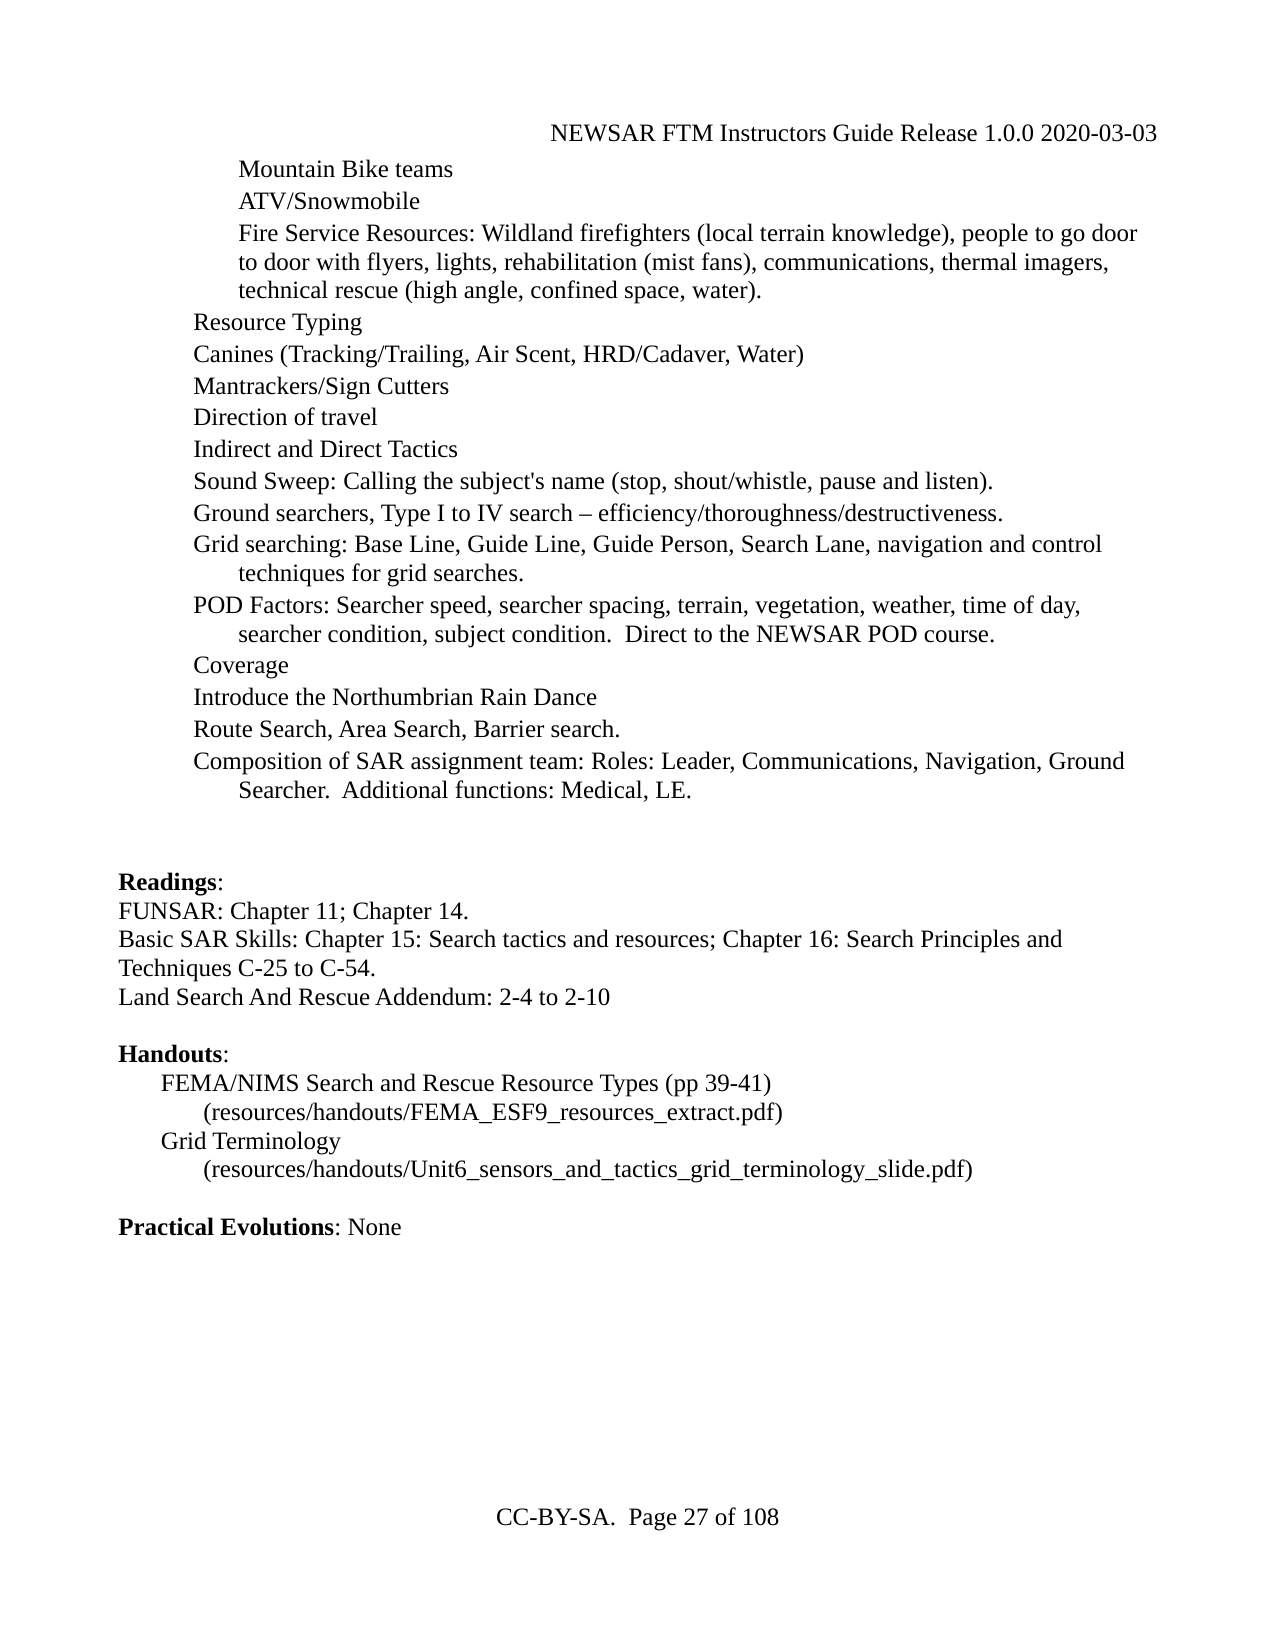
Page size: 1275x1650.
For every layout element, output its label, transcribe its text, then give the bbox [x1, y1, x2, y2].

text ATV/Snowmobile [193, 186, 1157, 215]
text Composition of SAR assignment team: Roles: Leader, Communications, Navigation, Ground Searcher. Additional functions: Medical, LE. [193, 746, 1157, 803]
text Grid Terminology [118, 1126, 1157, 1154]
text Route Search, Area Search, Barrier search. [193, 714, 1157, 743]
text FEMA/NIMS Search and Rescue Resource Types (pp 39-41) [118, 1068, 1157, 1097]
text Fire Service Resources: Wildland firefighters (local terrain knowledge), people to go door to door with flyers, lights, rehabilitation (mist fans), communications, thermal imagers, technical rescue (high angle, confined space, water). [193, 218, 1157, 304]
text Mantrackers/Sign Cutters [193, 371, 1157, 399]
text (resources/handouts/FEMA_ESF9_resources_extract.pdf) [118, 1097, 1157, 1126]
text Direction of travel [193, 402, 1157, 431]
text POD Factors: Searcher speed, searcher spacing, terrain, vegetation, weather, time of day, searcher condition, subject condition. Direct to the NEWSAR POD course. [193, 590, 1157, 648]
text Ground searchers, Type I to IV search – efficiency/thoroughness/destructiveness. [193, 498, 1157, 527]
text Introduce the Northumbrian Rain Dance [193, 682, 1157, 711]
text Land Search And Rescue Addendum: 2-4 to 2-10 [118, 982, 1157, 1011]
text Sound Sweep: Calling the subject's name (stop, shout/whistle, pause and listen). [193, 466, 1157, 495]
text Indirect and Direct Tactics [193, 434, 1157, 463]
text FUNSAR: Chapter 11; Chapter 14. [118, 896, 1157, 924]
text Basic SAR Skills: Chapter 15: Search tactics and resources; Chapter 16: Search Principles and Techniques C-25 to C-54. [118, 924, 1157, 982]
text Handouts: [118, 1039, 1157, 1068]
text Practical Evolutions: None [118, 1212, 1157, 1241]
text Resource Typing [193, 307, 1157, 336]
text Coverage [193, 651, 1157, 679]
text Mountain Bike teams [193, 154, 1157, 183]
text Canines (Tracking/Trailing, Air Scent, HRD/Cadaver, Water) [193, 339, 1157, 368]
text Grid searching: Base Line, Guide Line, Guide Person, Search Lane, navigation and control techniques for grid searches. [193, 529, 1157, 587]
text (resources/handouts/Unit6_sensors_and_tactics_grid_terminology_slide.pdf) [118, 1154, 1157, 1183]
text Readings: [118, 867, 1157, 896]
